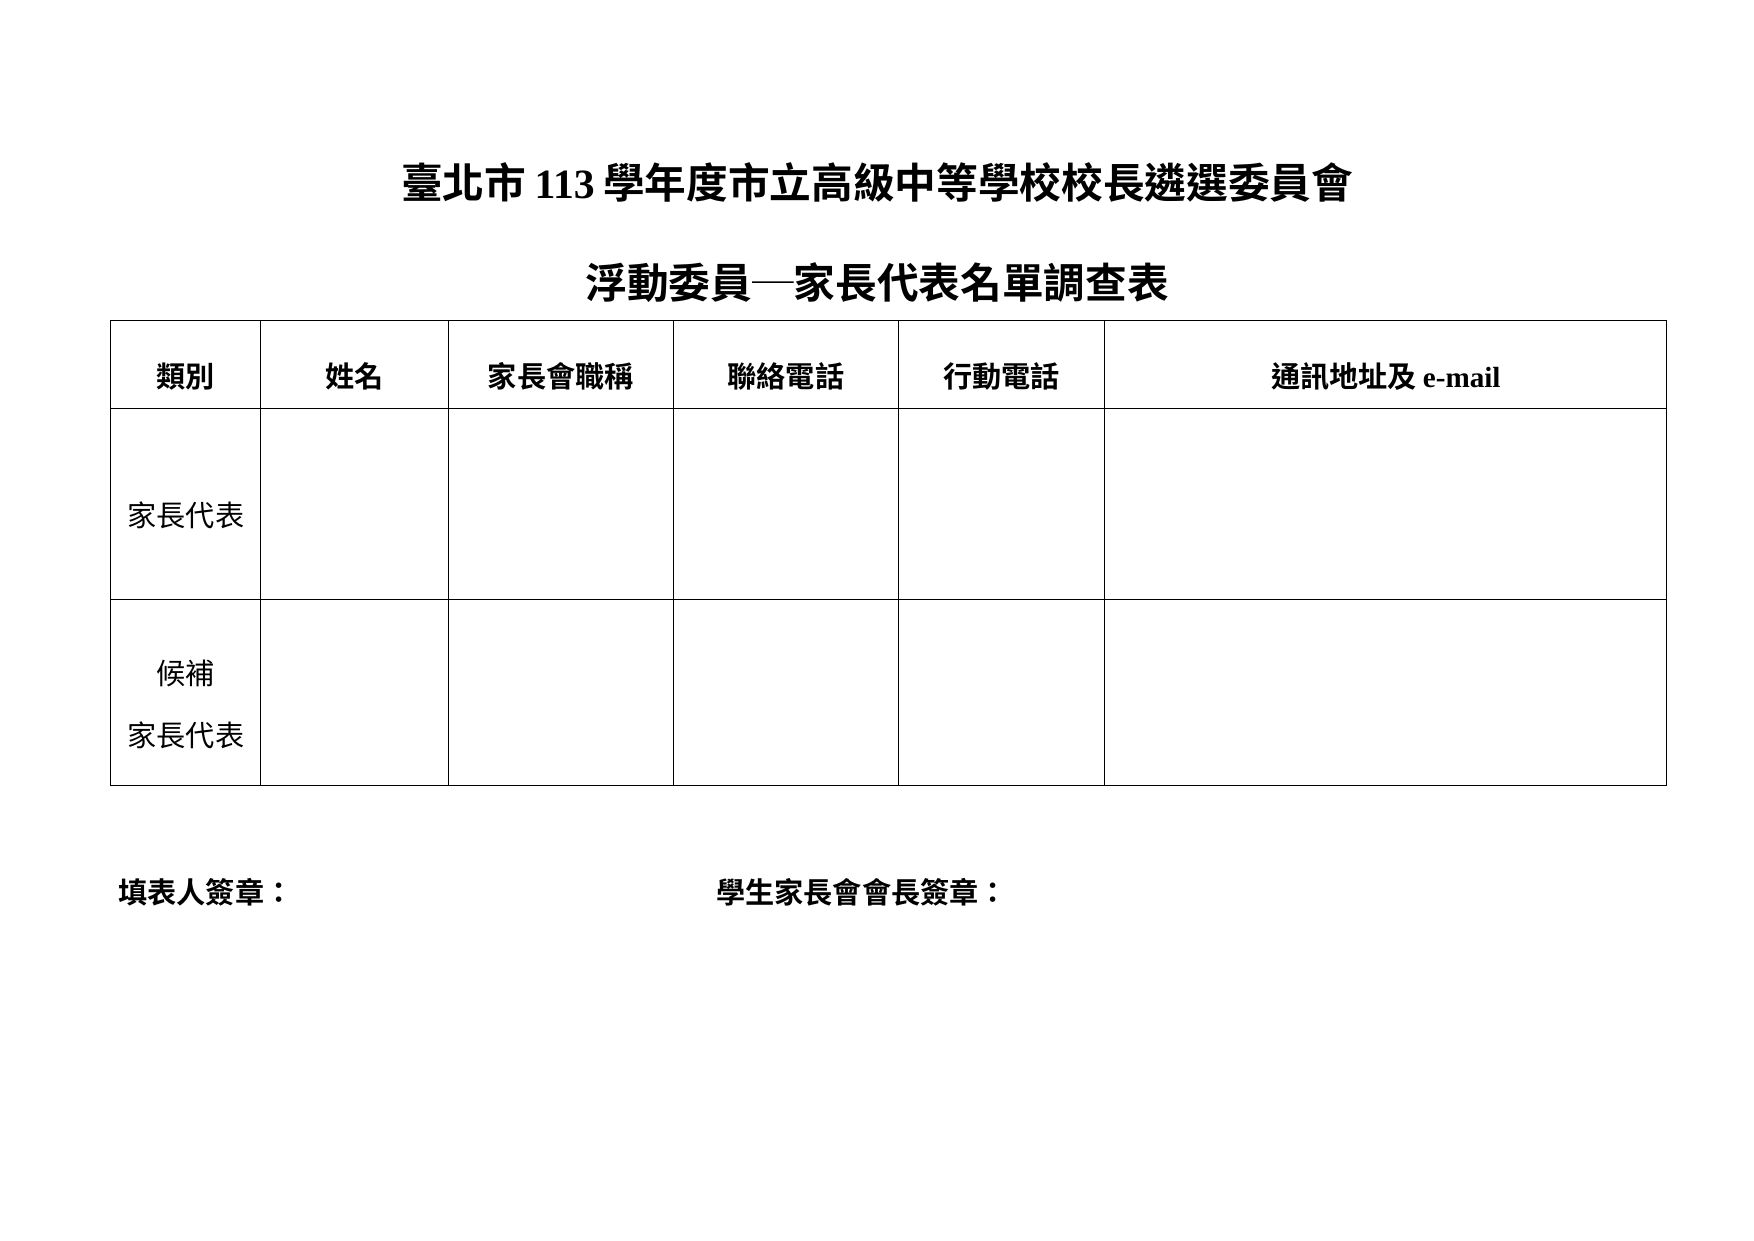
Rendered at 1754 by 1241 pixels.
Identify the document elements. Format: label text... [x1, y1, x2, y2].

table_cell [1105, 409, 1666, 599]
table_header 通訊地址及e-mail [1105, 321, 1666, 408]
table_header 類別 [111, 321, 260, 408]
table_cell [261, 409, 448, 599]
table_header 聯絡電話 [674, 321, 898, 408]
table_cell [1105, 600, 1666, 785]
table_cell [899, 409, 1104, 599]
table_cell [449, 409, 673, 599]
table_cell [674, 600, 898, 785]
table_cell [899, 600, 1104, 785]
table_cell 家長代表 [111, 409, 260, 599]
table_cell [261, 600, 448, 785]
text 浮動委員─家長代表名單調查表 [118, 239, 1636, 301]
table_header 家長會職稱 [449, 321, 673, 408]
table_cell [449, 600, 673, 785]
text 填表人簽章： 學生家長會會長簽章： [118, 849, 1636, 911]
table_cell 候補 家長代表 [111, 600, 260, 785]
text 臺北市113學年度市立高級中等學校校長遴選委員會 [118, 139, 1636, 201]
table_header 姓名 [261, 321, 448, 408]
table_cell [674, 409, 898, 599]
table_header 行動電話 [899, 321, 1104, 408]
